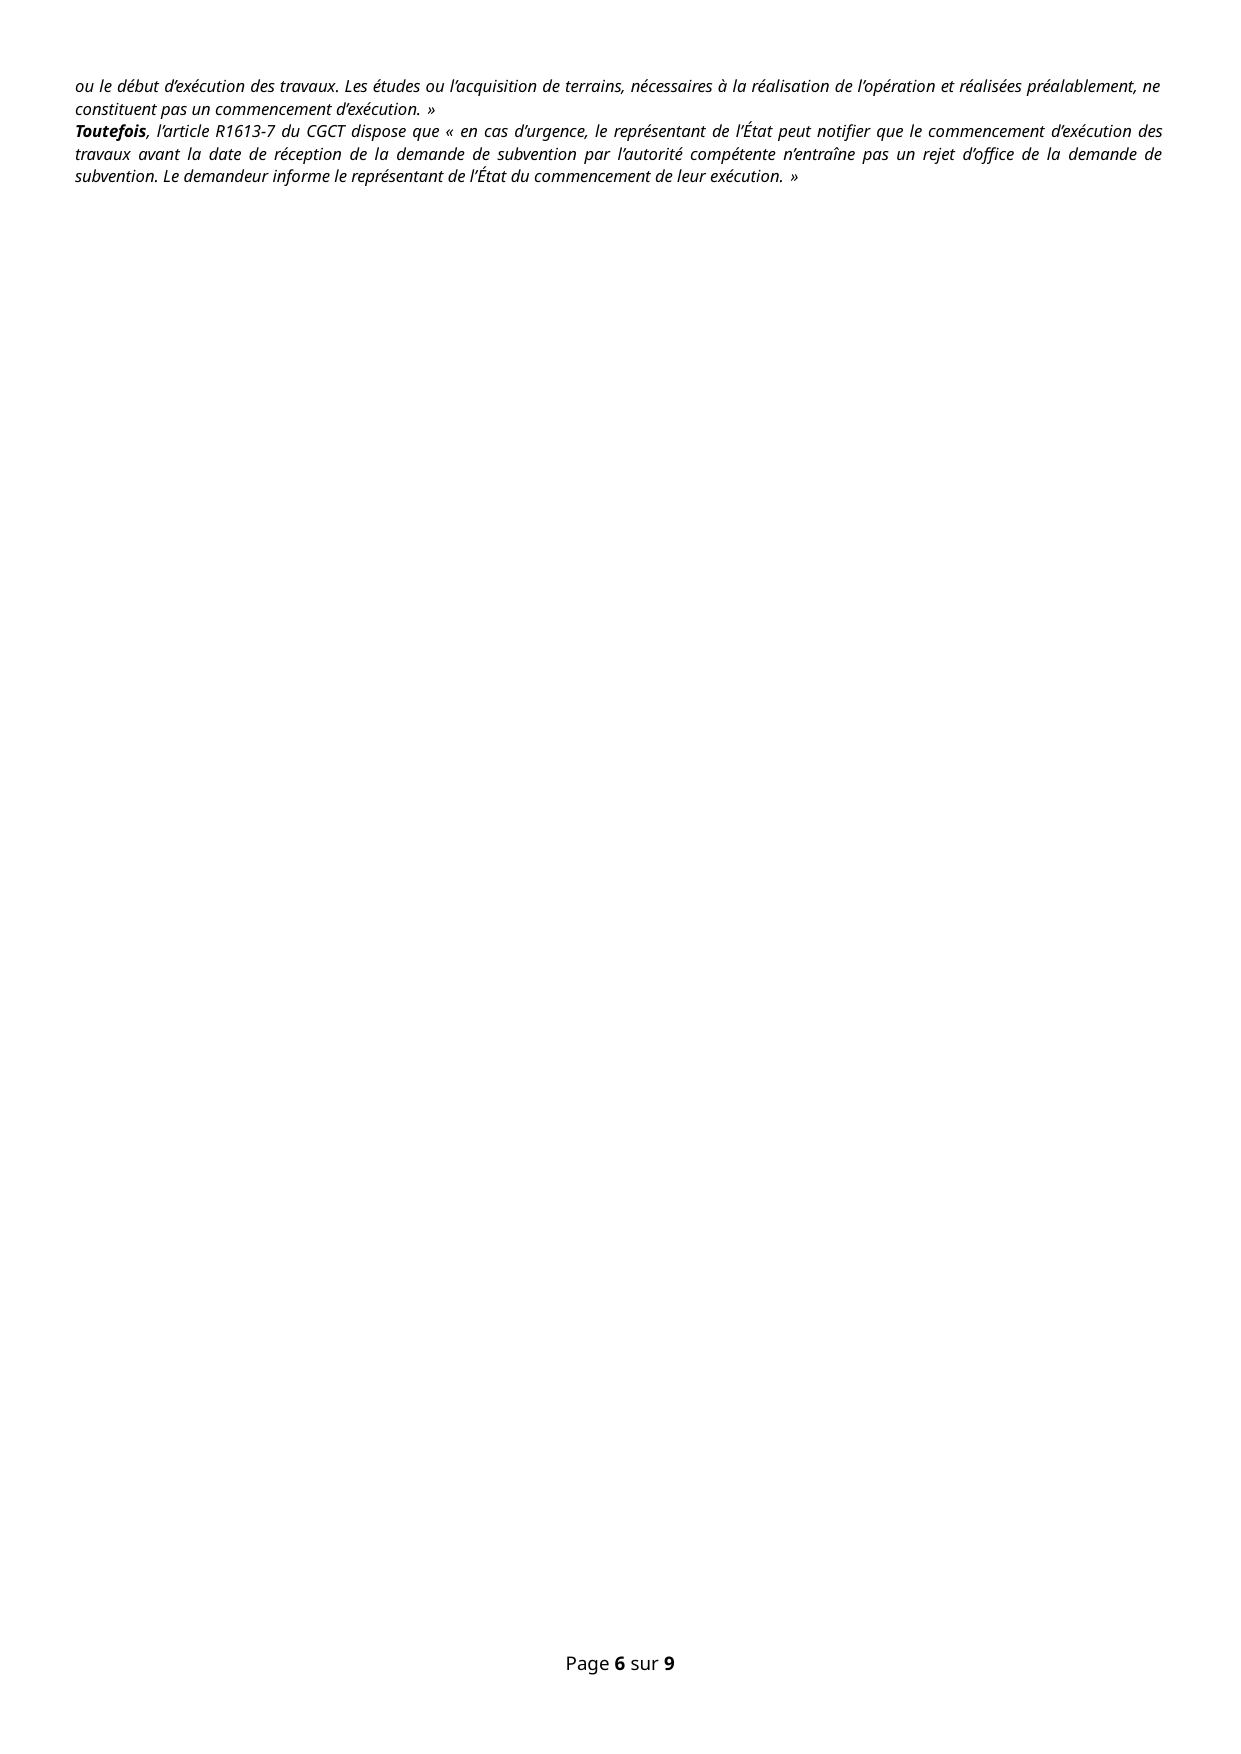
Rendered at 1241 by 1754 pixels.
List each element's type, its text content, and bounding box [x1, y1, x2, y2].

text Toutefois, l’article R1613-7 du CGCT dispose que « en cas d’urgence, le représentant de l’État peut notifier que le commencement d’exécution des travaux avant la date de réception de la demande de subvention par l’autorité compétente n’entraîne pas un rejet d’office de la demande de subvention. Le demandeur informe le représentant de l’État du commencement de leur exécution. » [75, 120, 1165, 187]
text ou le début d’exécution des travaux. Les études ou l’acquisition de terrains, nécessaires à la réalisation de l’opération et réalisées préalablement, ne constituent pas un commencement d’exécution. » [75, 75, 1165, 120]
